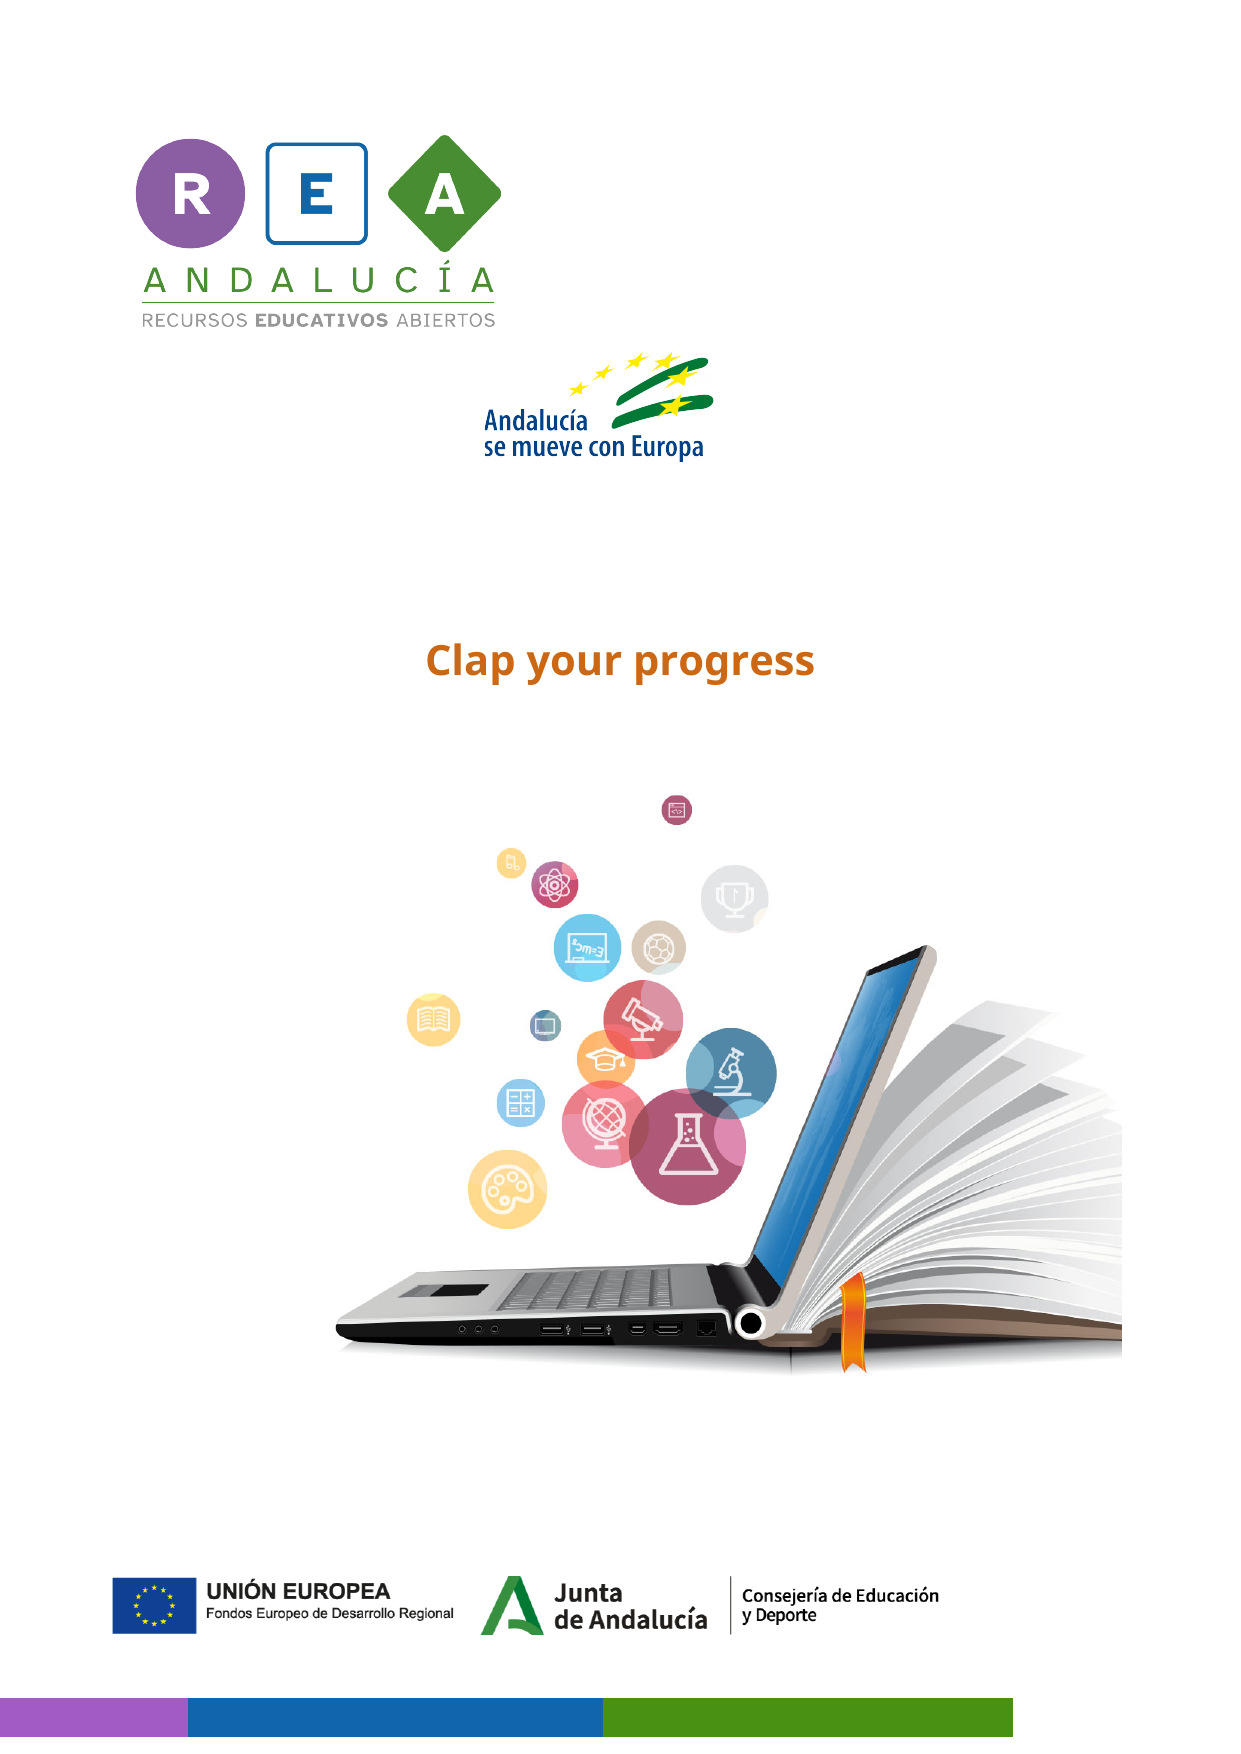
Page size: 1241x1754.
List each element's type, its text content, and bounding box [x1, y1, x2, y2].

picture [0, 1490, 1013, 1737]
picture [290, 762, 1122, 1404]
picture [118, 118, 715, 462]
title Clap your progress [118, 631, 1122, 687]
